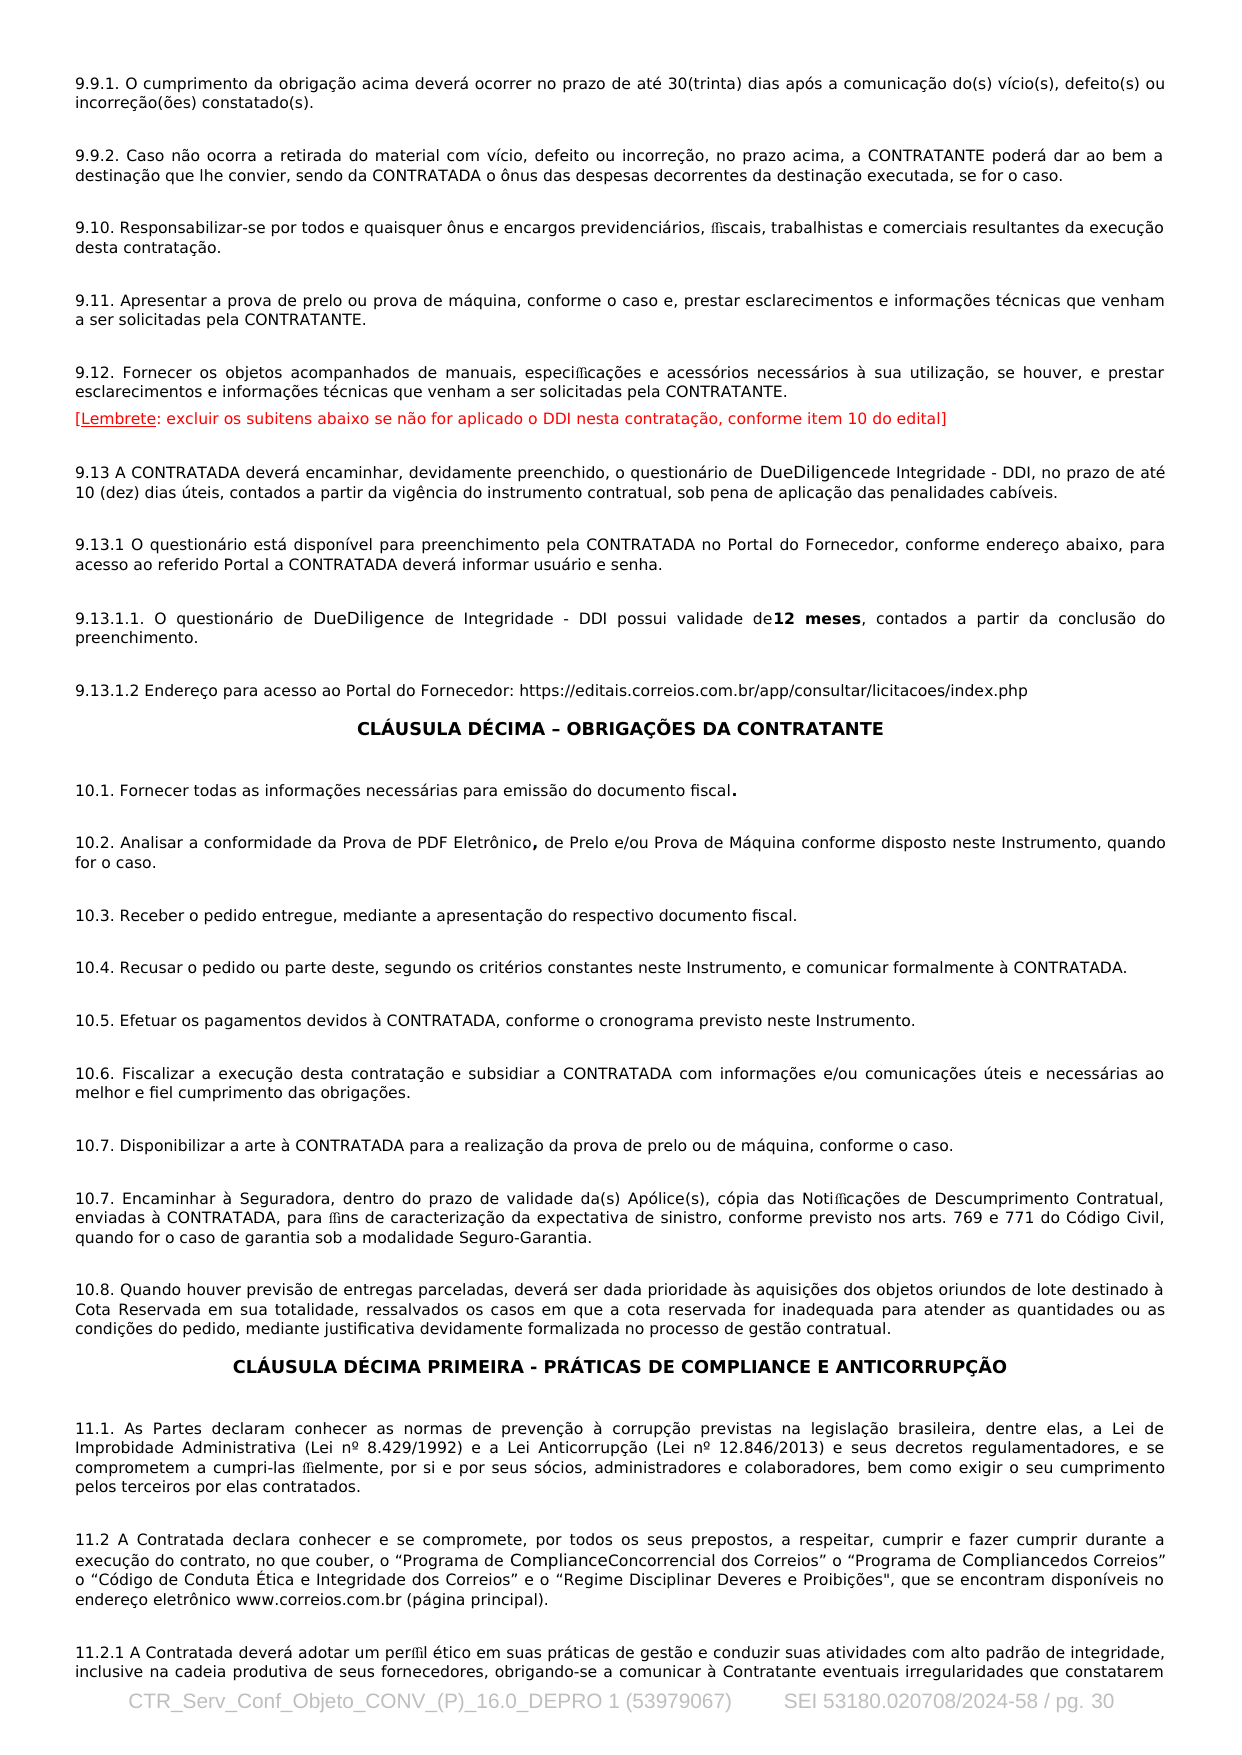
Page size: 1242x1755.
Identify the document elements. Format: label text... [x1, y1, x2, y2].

text 9.13.1 O questionário está disponível para preenchimento pela CONTRATADA no Portal do Fornecedor, conforme endereço abaixo, para acesso ao referido Portal a CONTRATADA deverá informar usuário e senha. [75, 536, 1166, 574]
text 11.1. As Partes declaram conhecer as normas de prevenção à corrupção previstas na legislação brasileira, dentre elas, a Lei de Improbidade Administrativa (Lei nº 8.429/1992) e a Lei Anticorrupção (Lei nº 12.846/2013) e seus decretos regulamentadores, e se comprometem a cumpri-las elmente, por si e por seus sócios, administradores e colaboradores, bem como exigir o seu cumprimento pelos terceiros por elas contratados. [75, 1420, 1166, 1497]
text 10.7. Encaminhar à Seguradora, dentro do prazo de validade da(s) Apólice(s), cópia das Noticações de Descumprimento Contratual, enviadas à CONTRATADA, para ns de caracterização da expectativa de sinistro, conforme previsto nos arts. 769 e 771 do Código Civil, quando for o caso de garantia sob a modalidade Seguro-Garantia. [75, 1189, 1166, 1247]
text 11.2.1 A Contratada deverá adotar um perl ético em suas práticas de gestão e conduzir suas atividades com alto padrão de integridade, inclusive na cadeia produtiva de seus fornecedores, obrigando-se a comunicar à Contratante eventuais irregularidades que constatarem [75, 1643, 1166, 1681]
text 10.3. Receber o pedido entregue, mediante a apresentação do respectivo documento fiscal. [75, 907, 1166, 925]
subtitle CLÁUSULA DÉCIMA – OBRIGAÇÕES DA CONTRATANTE [70, 718, 1171, 739]
text 10.1. Fornecer todas as informações necessárias para emissão do documento fiscal. [75, 782, 1166, 800]
text 9.9.1. O cumprimento da obrigação acima deverá ocorrer no prazo de até 30(trinta) dias após a comunicação do(s) vício(s), defeito(s) ou incorreção(ões) constatado(s). [75, 75, 1166, 113]
text 10.2. Analisar a conformidade da Prova de PDF Eletrônico, de Prelo e/ou Prova de Máquina conforme disposto neste Instrumento, quando for o caso. [75, 834, 1166, 872]
text 9.13.1.2 Endereço para acesso ao Portal do Fornecedor: https://editais.correios.com.br/app/consultar/licitacoes/index.php [75, 682, 1166, 700]
text 10.6. Fiscalizar a execução desta contratação e subsidiar a CONTRATADA com informações e/ou comunicações úteis e necessárias ao melhor e fiel cumprimento das obrigações. [75, 1065, 1166, 1102]
subtitle CLÁUSULA DÉCIMA PRIMEIRA - PRÁTICAS DE COMPLIANCE E ANTICORRUPÇÃO [70, 1357, 1170, 1377]
text 9.10. Responsabilizar-se por todos e quaisquer ônus e encargos previdenciários, scais, trabalhistas e comerciais resultantes da execução desta contratação. [75, 219, 1166, 257]
text 10.8. Quando houver previsão de entregas parceladas, deverá ser dada prioridade às aquisições dos objetos oriundos de lote destinado à Cota Reservada em sua totalidade, ressalvados os casos em que a cota reservada for inadequada para atender as quantidades ou as condições do pedido, mediante justificativa devidamente formalizada no processo de gestão contratual. [75, 1281, 1166, 1338]
text [Lembrete: excluir os subitens abaixo se não for aplicado o DDI nesta contratação, conforme item 10 do edital] [75, 410, 1188, 428]
text 9.13.1.1. O questionário de DueDiligence de Integridade - DDI possui validade de12 meses, contados a partir da conclusão do preenchimento. [75, 608, 1166, 647]
text 9.11. Apresentar a prova de prelo ou prova de máquina, conforme o caso e, prestar esclarecimentos e informações técnicas que venham a ser solicitadas pela CONTRATANTE. [75, 292, 1166, 329]
text 10.5. Efetuar os pagamentos devidos à CONTRATADA, conforme o cronograma previsto neste Instrumento. [75, 1012, 1166, 1030]
text 9.13 A CONTRATADA deverá encaminhar, devidamente preenchido, o questionário de DueDiligencede Integridade - DDI, no prazo de até 10 (dez) dias úteis, contados a partir da vigência do instrumento contratual, sob pena de aplicação das penalidades cabíveis. [75, 463, 1166, 502]
text 9.9.2. Caso não ocorra a retirada do material com vício, defeito ou incorreção, no prazo acima, a CONTRATANTE poderá dar ao bem a destinação que lhe convier, sendo da CONTRATADA o ônus das despesas decorrentes da destinação executada, se for o caso. [75, 147, 1166, 185]
text 11.2 A Contratada declara conhecer e se compromete, por todos os seus prepostos, a respeitar, cumprir e fazer cumprir durante a execução do contrato, no que couber, o “Programa de ComplianceConcorrencial dos Correios” o “Programa de Compliancedos Correios” o “Código de Conduta Ética e Integridade dos Correios” e o “Regime Disciplinar Deveres e Proibições", que se encontram disponíveis no endereço eletrônico www.correios.com.br (página principal). [75, 1531, 1166, 1609]
text 9.12. Fornecer os objetos acompanhados de manuais, especicações e acessórios necessários à sua utilização, se houver, e prestar esclarecimentos e informações técnicas que venham a ser solicitadas pela CONTRATANTE. [75, 364, 1166, 401]
text 10.7. Disponibilizar a arte à CONTRATADA para a realização da prova de prelo ou de máquina, conforme o caso. [75, 1137, 1166, 1155]
text 10.4. Recusar o pedido ou parte deste, segundo os critérios constantes neste Instrumento, e comunicar formalmente à CONTRATADA. [75, 959, 1166, 977]
